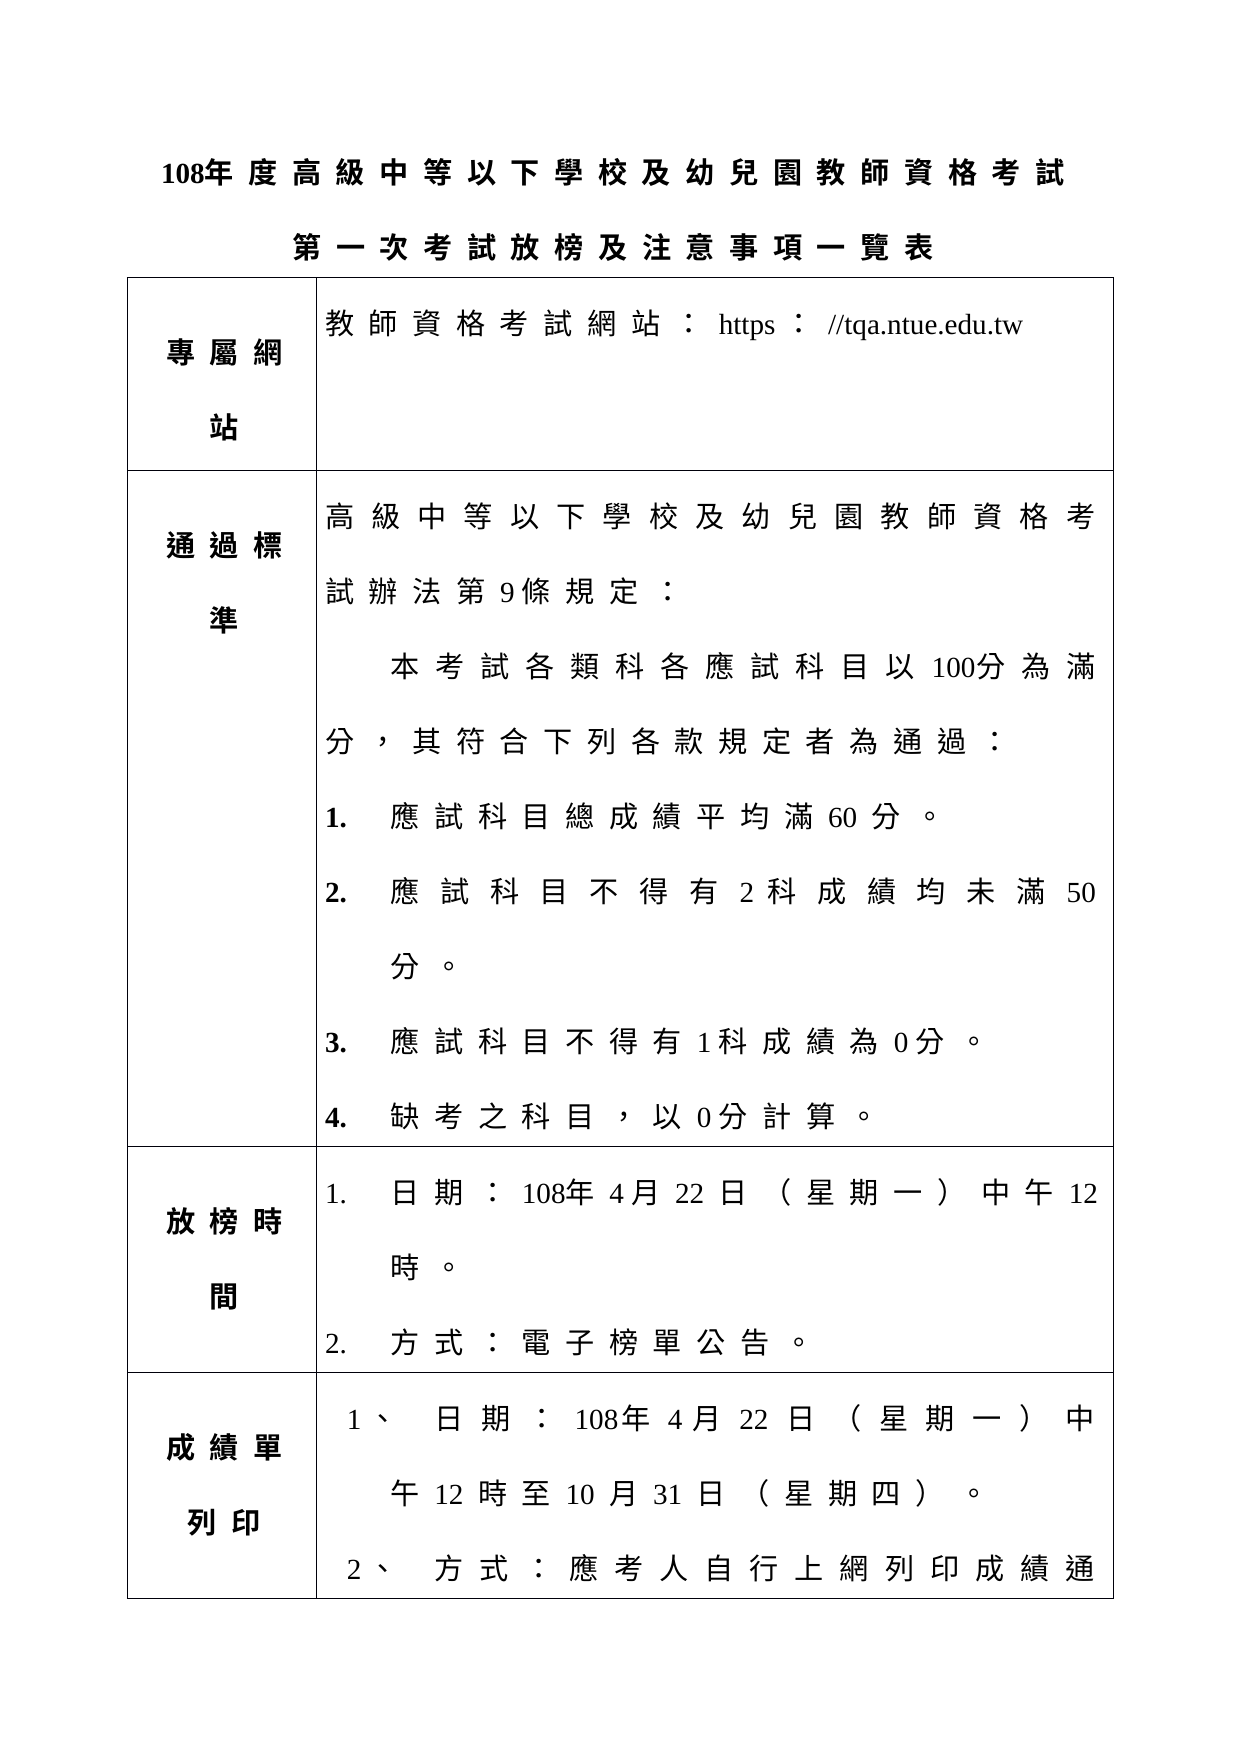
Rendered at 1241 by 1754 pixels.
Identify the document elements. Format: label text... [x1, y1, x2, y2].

table_cell 放榜時間 [128, 1147, 316, 1372]
table_cell 日期：108年4月22日（星期一）中午12時。 方式：電子榜單公告。 [317, 1147, 1113, 1372]
text 第一次考試放榜及注意事項一覽表 [128, 202, 1112, 277]
table_cell 通過標準 [128, 471, 316, 1146]
table_cell 高級中等以下學校及幼兒園教師資格考試辦法第9條規定： 本考試各類科各應試科目以100分為滿分，其符合下列各款規定者為通過： 應試科目總成績平均滿60分。 應試科目不得有2科成績均未滿50分。 應試科目不得有1科成績為0分。 缺考之科目，以0分計算。 [317, 471, 1113, 1146]
table_header 專屬網站 [128, 278, 316, 470]
table_cell 日期：108年4月22日（星期一）中午12時至10月31日（星期四）。 方式：應考人自行上網列印成績通知單。 [317, 1373, 1113, 1598]
table_header 教師資格考試網站：https：//tqa.ntue.edu.tw [317, 278, 1113, 470]
table_cell 成績單列印 [128, 1373, 316, 1598]
text 108年度高級中等以下學校及幼兒園教師資格考試 [128, 127, 1112, 202]
